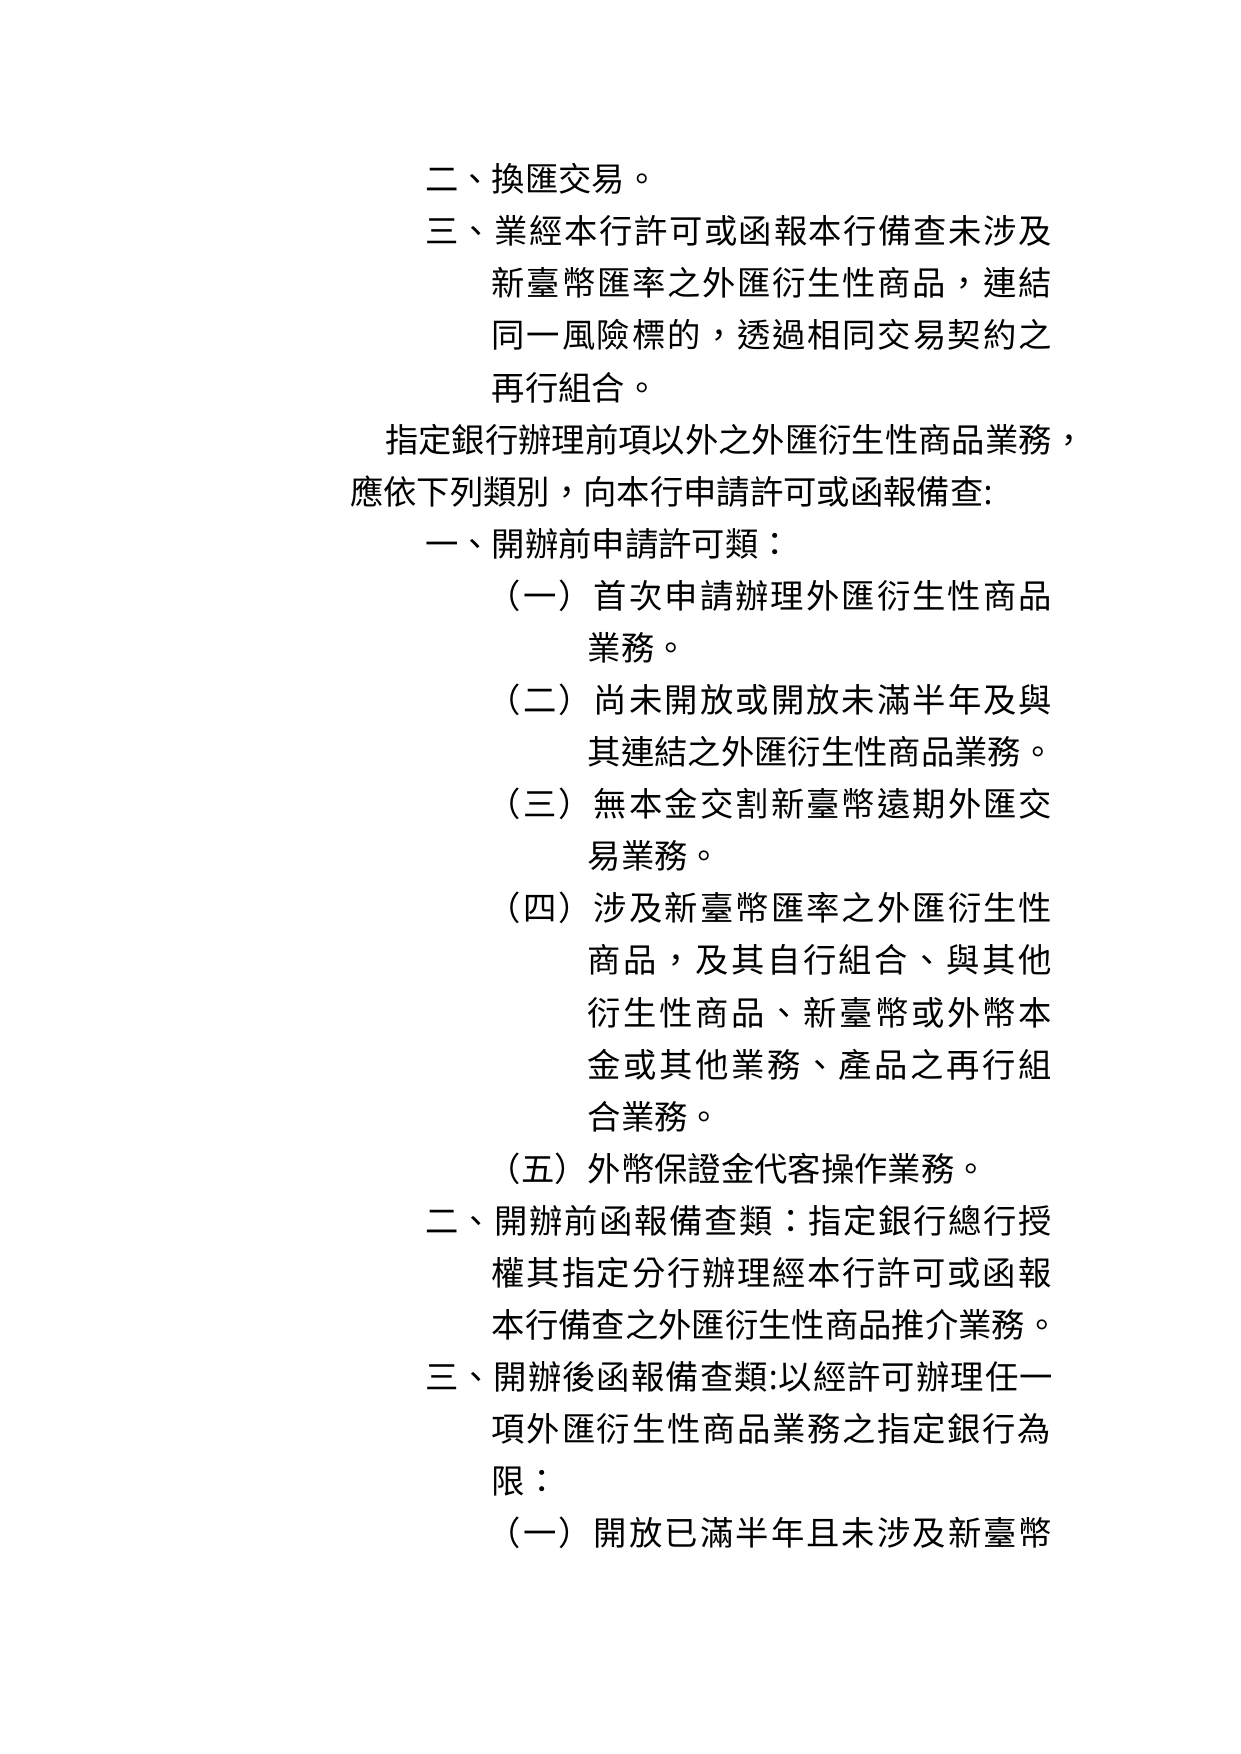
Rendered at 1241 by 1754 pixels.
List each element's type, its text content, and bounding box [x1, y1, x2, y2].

text 三、業經本行許可或函報本行備查未涉及新臺幣匯率之外匯衍生性商品，連結同一風險標的，透過相同交易契約之再行組合。 [425, 202, 1053, 410]
text 三、開辦後函報備查類:以經許可辦理任一項外匯衍生性商品業務之指定銀行為限： [425, 1348, 1053, 1504]
text 二、換匯交易。 [425, 150, 1053, 202]
text 一、開辦前申請許可類： [425, 514, 1053, 567]
text 指定銀行辦理前項以外之外匯衍生性商品業務，應依下列類別，向本行申請許可或函報備查: [350, 410, 1053, 514]
text （一）開放已滿半年且未涉及新臺幣 [487, 1504, 1053, 1556]
text 二、開辦前函報備查類：指定銀行總行授權其指定分行辦理經本行許可或函報本行備查之外匯衍生性商品推介業務。 [425, 1192, 1053, 1348]
text （三）無本金交割新臺幣遠期外匯交易業務。 [487, 775, 1053, 879]
text （一）首次申請辦理外匯衍生性商品業務。 [487, 567, 1053, 671]
text （四）涉及新臺幣匯率之外匯衍生性商品，及其自行組合、與其他衍生性商品、新臺幣或外幣本金或其他業務、產品之再行組合業務。 [487, 879, 1053, 1139]
text （五）外幣保證金代客操作業務。 [487, 1139, 1053, 1192]
text （二）尚未開放或開放未滿半年及與其連結之外匯衍生性商品業務。 [487, 671, 1053, 775]
